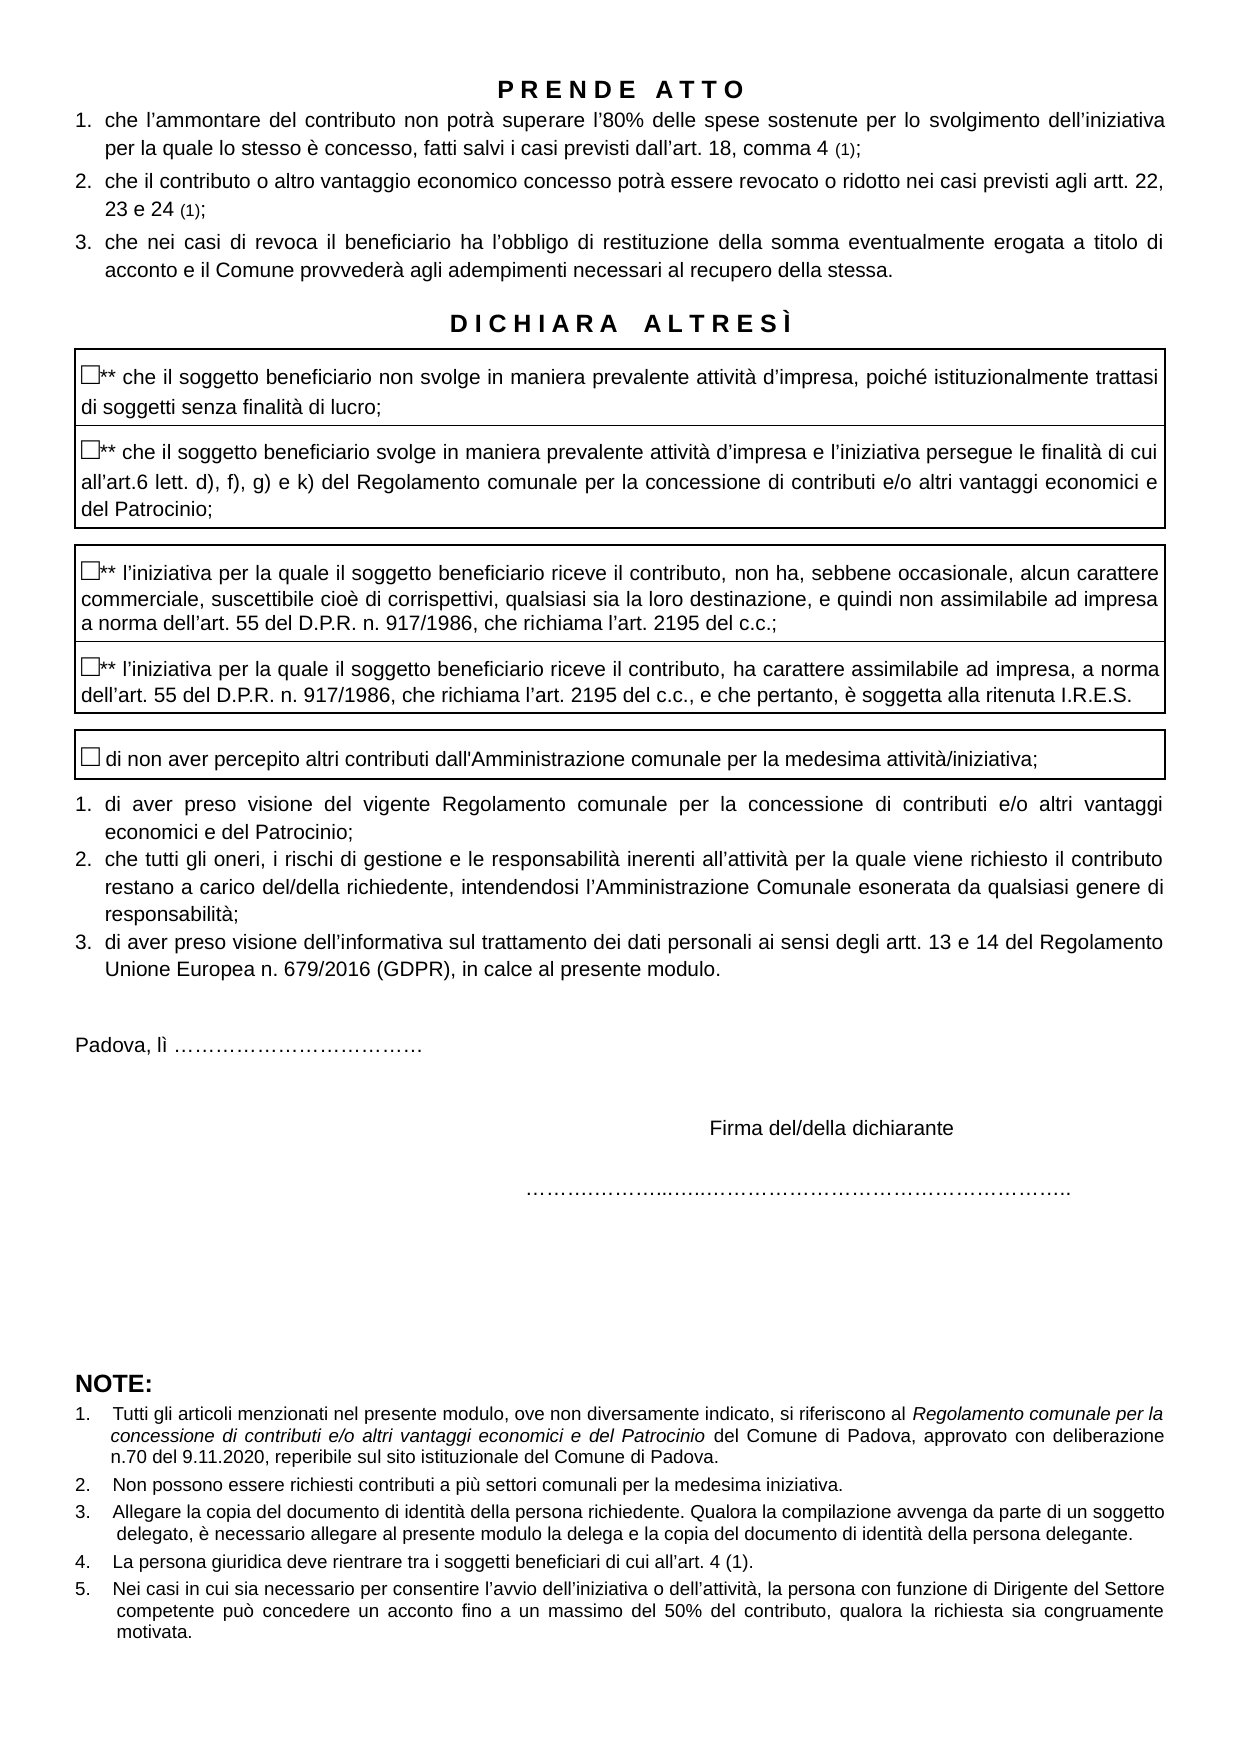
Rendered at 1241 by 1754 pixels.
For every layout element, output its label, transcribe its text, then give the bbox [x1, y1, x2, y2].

list di aver preso visione dell’informativa sul trattamento dei dati personali ai sensi degli artt. 13 e 14 del Regolamento Unione Europea n. 679/2016 (GDPR), in calce al presente modulo. [75, 929, 1165, 981]
list che l’ammontare del contributo non potrà superare l’80% delle spese sostenute per lo svolgimento dell’iniziativa per la quale lo stesso è concesso, fatti salvi i casi previsti dall’art. 18, comma 4 (1); [75, 108, 1165, 159]
list che il contributo o altro vantaggio economico concesso potrà essere revocato o ridotto nei casi previsti agli artt. 22, 23 e 24 (1); [75, 169, 1165, 220]
list che nei casi di revoca il beneficiario ha l’obbligo di restituzione della somma eventualmente erogata a titolo di acconto e il Comune provvederà agli adempimenti necessari al recupero della stessa. [75, 230, 1165, 281]
text Padova, lì ……………………………… [75, 1032, 1165, 1056]
list che tutti gli oneri, i rischi di gestione e le responsabilità inerenti all’attività per la quale viene richiesto il contributo restano a carico del/della richiedente, intendendosi l’Amministrazione Comunale esonerata da qualsiasi genere di responsabilità; [75, 847, 1165, 926]
text D I C H I A R A A L T R E S Ì [75, 308, 1165, 337]
list Nei casi in cui sia necessario per consentire l’avvio dell’iniziativa o dell’attività, la persona con funzione di Dirigente del Settore competente può concedere un acconto fino a un massimo del 50% del contributo, qualora la richiesta sia congruamente motivata. [75, 1578, 1165, 1643]
table_header □** l’iniziativa per la quale il soggetto beneficiario riceve il contributo, non ha, sebbene occasionale, alcun carattere commerciale, suscettibile cioè di corrispettivi, qualsiasi sia la loro destinazione, e quindi non assimilabile ad impresa a norma dell’art. 55 del D.P.R. n. 917/1986, che richiama l’art. 2195 del c.c.; [76, 546, 1164, 641]
table_header □** che il soggetto beneficiario non svolge in maniera prevalente attività d’impresa, poiché istituzionalmente trattasi di soggetti senza finalità di lucro; [76, 350, 1164, 424]
text P R E N D E A T T O [75, 75, 1165, 104]
list La persona giuridica deve rientrare tra i soggetti beneficiari di cui all’art. 4 (1). [75, 1550, 1165, 1572]
table_cell □** l’iniziativa per la quale il soggetto beneficiario riceve il contributo, ha carattere assimilabile ad impresa, a norma dell’art. 55 del D.P.R. n. 917/1986, che richiama l’art. 2195 del c.c., e che pertanto, è soggetta alla ritenuta I.R.E.S. [76, 642, 1164, 712]
list Allegare la copia del documento di identità della persona richiedente. Qualora la compilazione avvenga da parte di un soggetto delegato, è necessario allegare al presente modulo la delega e la copia del documento di identità della persona delegante. [75, 1501, 1165, 1544]
list Non possono essere richiesti contributi a più settori comunali per la medesima iniziativa. [75, 1474, 1165, 1495]
table_header □ di non aver percepito altri contributi dall'Amministrazione comunale per la medesima attività/iniziativa; [76, 731, 1164, 778]
text NOTE: [75, 1368, 1165, 1397]
list di aver preso visione del vigente Regolamento comunale per la concessione di contributi e/o altri vantaggi economici e del Patrocinio; [75, 792, 1165, 843]
table_cell □** che il soggetto beneficiario svolge in maniera prevalente attività d’impresa e l’iniziativa persegue le finalità di cui all’art.6 lett. d), f), g) e k) del Regolamento comunale per la concessione di contributi e/o altri vantaggi economici e del Patrocinio; [76, 426, 1164, 527]
list Tutti gli articoli menzionati nel presente modulo, ove non diversamente indicato, si riferiscono al Regolamento comunale per la concessione di contributi e/o altri vantaggi economici e del Patrocinio del Comune di Padova, approvato con deliberazione n.70 del 9.11.2020, reperibile sul sito istituzionale del Comune di Padova. [75, 1403, 1165, 1468]
text ……….………...…..…………………………………………….. [75, 1176, 1165, 1200]
text Firma del/della dichiarante [75, 1116, 1165, 1140]
